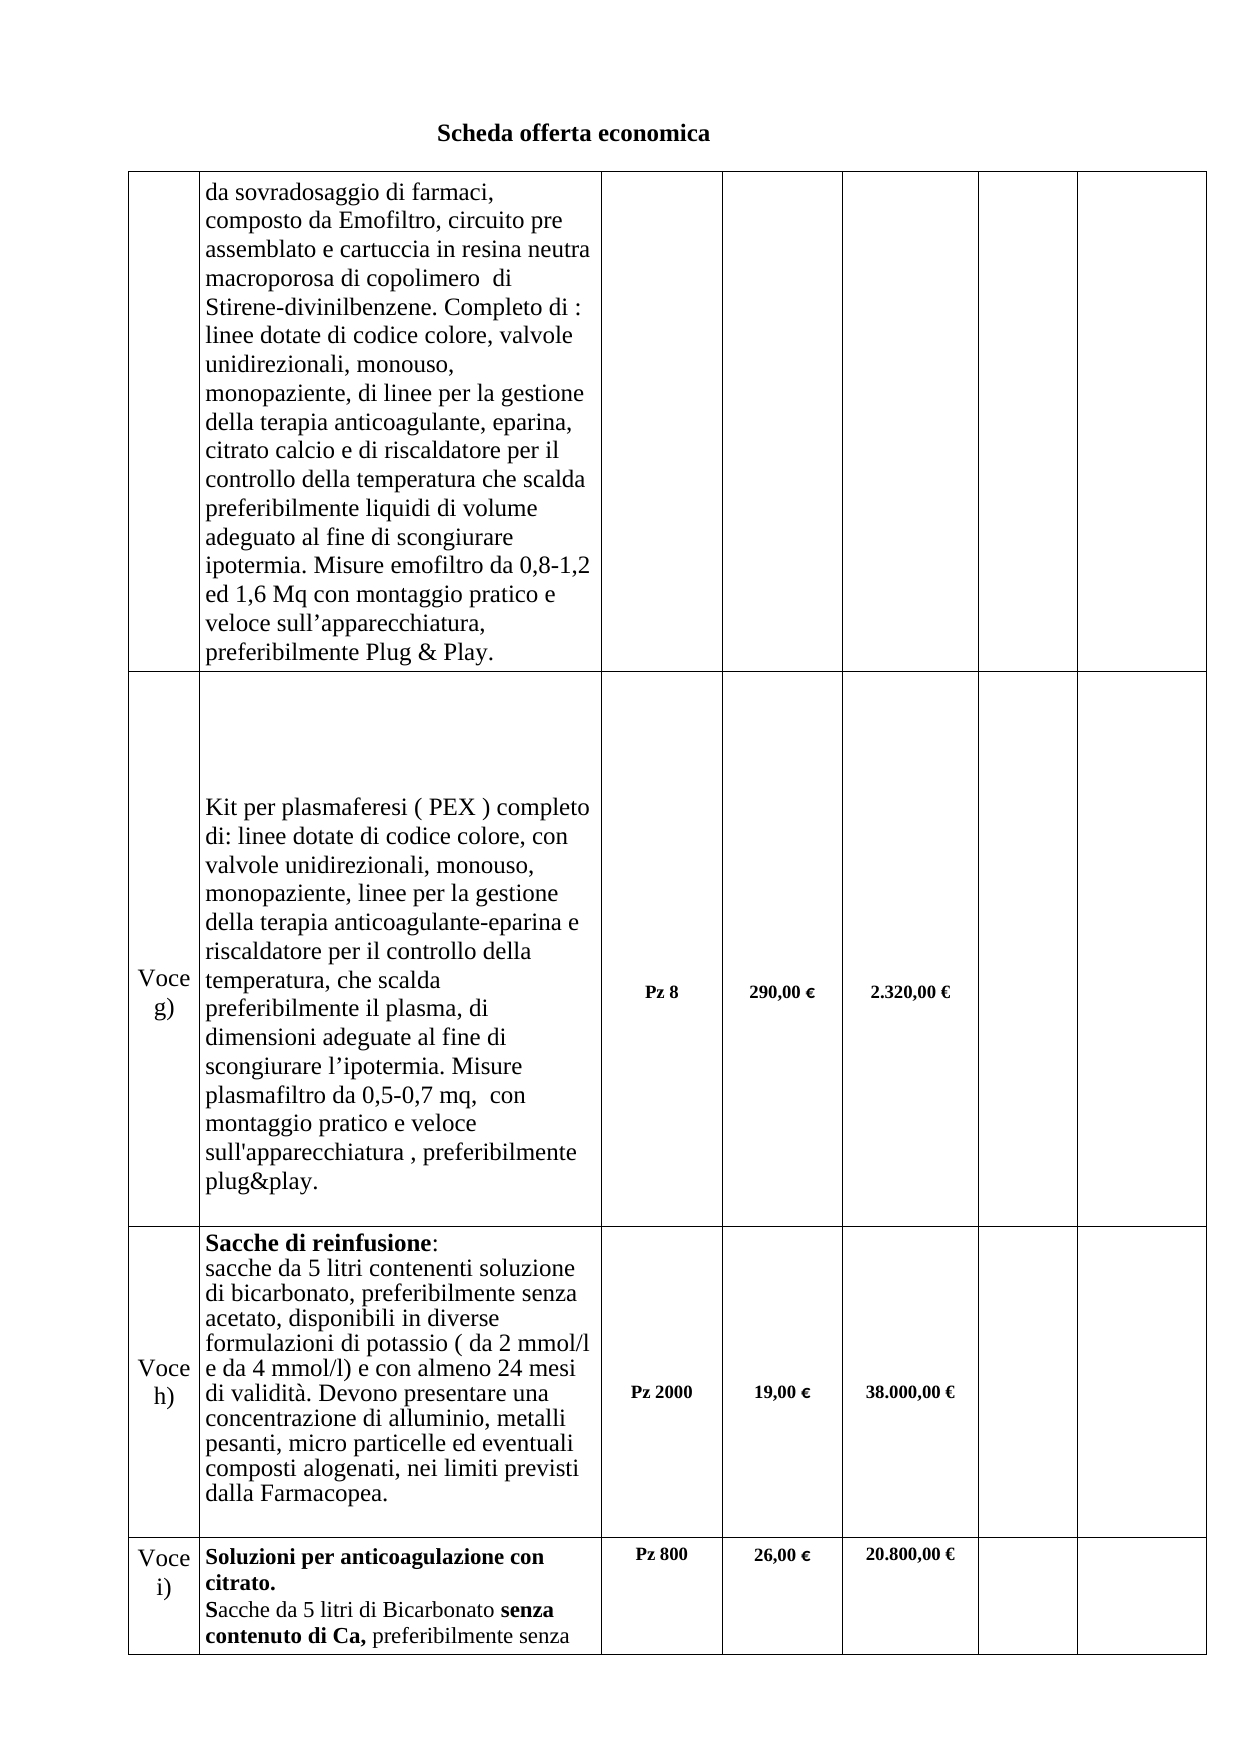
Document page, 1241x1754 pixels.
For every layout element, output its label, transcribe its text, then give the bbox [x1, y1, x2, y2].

table_cell Pz 800 [602, 1538, 722, 1654]
table_cell [979, 672, 1077, 1226]
table_cell [602, 172, 722, 671]
table_cell Voce h) [129, 1227, 199, 1537]
table_cell [1078, 1538, 1206, 1654]
table_cell Sacche di reinfusione: sacche da 5 litri contenenti soluzione di bicarbonato, preferibilmente senza acetato, disponibili in diverse formulazioni di potassio ( da 2 mmol/l e da 4 mmol/l) e con almeno 24 mesi di validità. Devono presentare una concentrazione di alluminio, metalli pesanti, micro particelle ed eventuali composti alogenati, nei limiti previsti dalla Farmacopea. [200, 1227, 601, 1537]
table_cell [723, 172, 842, 671]
table_cell [129, 172, 199, 671]
table_cell Voce i) [129, 1538, 199, 1654]
table_cell 20.800,00 € [843, 1538, 978, 1654]
table_cell 38.000,00 € [843, 1227, 978, 1537]
table_cell Soluzioni per anticoagulazione con citrato. Sacche da 5 litri di Bicarbonato senza contenuto di Ca, preferibilmente senza [200, 1538, 601, 1654]
table_cell [1078, 172, 1206, 671]
table_cell Pz 2000 [602, 1227, 722, 1537]
table_cell Kit per plasmaferesi ( PEX ) completo di: linee dotate di codice colore, con valvole unidirezionali, monouso, monopaziente, linee per la gestione della terapia anticoagulante-eparina e riscaldatore per il controllo della temperatura, che scalda preferibilmente il plasma, di dimensioni adeguate al fine di scongiurare l’ipotermia. Misure plasmafiltro da 0,5-0,7 mq, con montaggio pratico e veloce sull'apparecchiatura , preferibilmente plug&play. [200, 672, 601, 1226]
table_cell [1078, 672, 1206, 1226]
table_cell Pz 8 [602, 672, 722, 1226]
table_cell 2.320,00 € [843, 672, 978, 1226]
table_cell [843, 172, 978, 671]
table_cell 26,00 € [723, 1538, 842, 1654]
table_cell [979, 1538, 1077, 1654]
table_cell [979, 172, 1077, 671]
table_cell 290,00 € [723, 672, 842, 1226]
table_cell [979, 1227, 1077, 1537]
table_cell 19,00 € [723, 1227, 842, 1537]
table_cell Voce g) [129, 672, 199, 1226]
table_cell da sovradosaggio di farmaci, composto da Emofiltro, circuito pre assemblato e cartuccia in resina neutra macroporosa di copolimero di Stirene-divinilbenzene. Completo di : linee dotate di codice colore, valvole unidirezionali, monouso, monopaziente, di linee per la gestione della terapia anticoagulante, eparina, citrato calcio e di riscaldatore per il controllo della temperatura che scalda preferibilmente liquidi di volume adeguato al fine di scongiurare ipotermia. Misure emofiltro da 0,8-1,2 ed 1,6 Mq con montaggio pratico e veloce sull’apparecchiatura, preferibilmente Plug & Play. [200, 172, 601, 671]
table_cell [1078, 1227, 1206, 1537]
